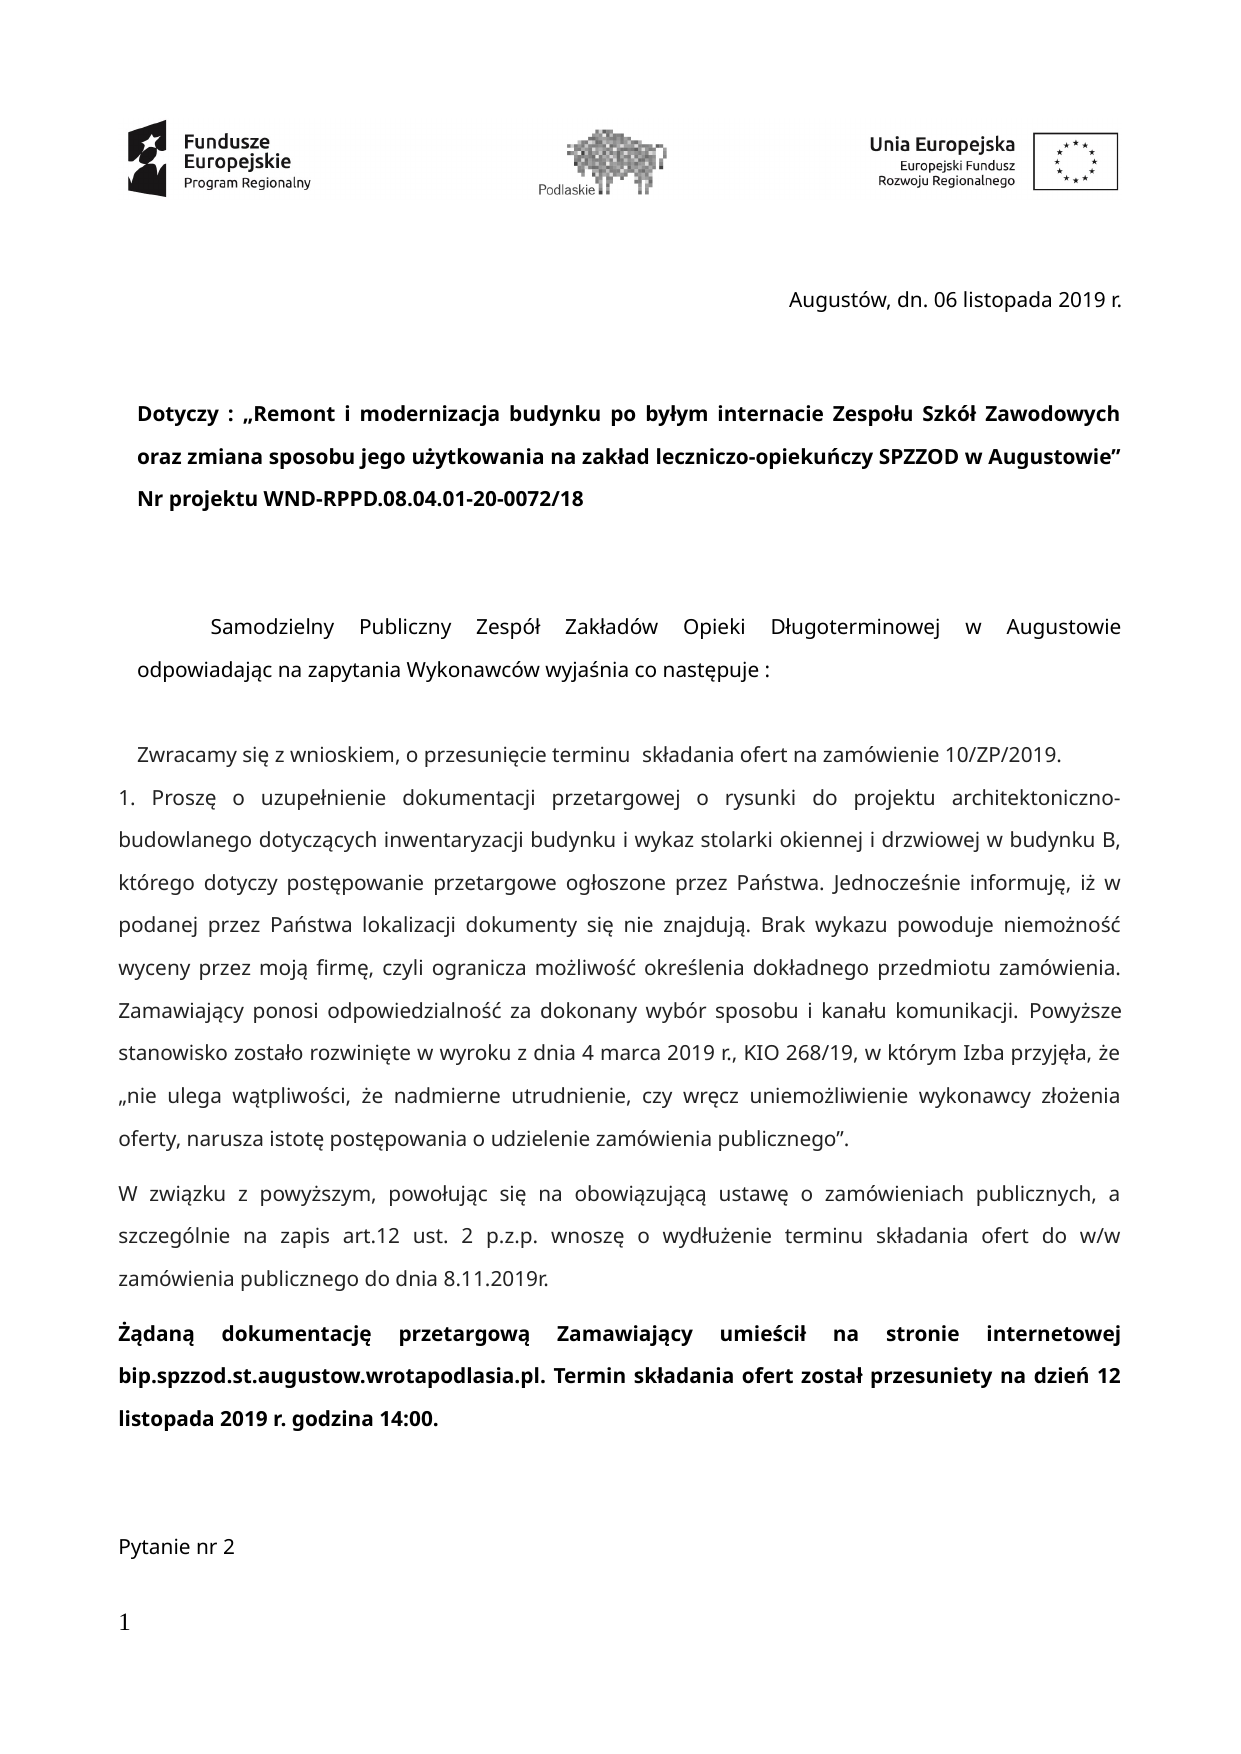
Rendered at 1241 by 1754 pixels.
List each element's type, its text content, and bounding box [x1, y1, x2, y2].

text 1. Proszę o uzupełnienie dokumentacji przetargowej o rysunki do projektu architektoniczno-budowlanego dotyczących inwentaryzacji budynku i wykaz stolarki okiennej i drzwiowej w budynku B, którego dotyczy postępowanie przetargowe ogłoszone przez Państwa. Jednocześnie informuję, iż w podanej przez Państwa lokalizacji dokumenty się nie znajdują. Brak wykazu powoduje niemożność wyceny przez moją firmę, czyli ogranicza możliwość określenia dokładnego przedmiotu zamówienia. Zamawiający ponosi odpowiedzialność za dokonany wybór sposobu i kanału komunikacji. Powyższe stanowisko zostało rozwinięte w wyroku z dnia 4 marca 2019 r., KIO 268/19, w którym Izba przyjęła, że „nie ulega wątpliwości, że nadmierne utrudnienie, czy wręcz uniemożliwienie wykonawcy złożenia oferty, narusza istotę postępowania o udzielenie zamówienia publicznego”. [118, 783, 1122, 1152]
text Augustów, dn. 06 listopada 2019 r. [118, 286, 1122, 314]
list Samodzielny Publiczny Zespół Zakładów Opieki Długoterminowej w Augustowie odpowiadając na zapytania Wykonawców wyjaśnia co następuje : [137, 612, 1122, 683]
text Żądaną dokumentację przetargową Zamawiający umieścił na stronie internetowej bip.spzzod.st.augustow.wrotapodlasia.pl. Termin składania ofert został przesuniety na dzień 12 listopada 2019 r. godzina 14:00. [118, 1319, 1122, 1433]
list Dotyczy : „Remont i modernizacja budynku po byłym internacie Zespołu Szkół Zawodowych oraz zmiana sposobu jego użytkowania na zakład leczniczo-opiekuńczy SPZZOD w Augustowie” Nr projektu WND-RPPD.08.04.01-20-0072/18 [137, 399, 1122, 513]
text Zwracamy się z wnioskiem, o przesunięcie terminu składania ofert na zamówienie 10/ZP/2019. [137, 740, 1122, 769]
text W związku z powyższym, powołując się na obowiązującą ustawę o zamówieniach publicznych, a szczególnie na zapis art.12 ust. 2 p.z.p. wnoszę o wydłużenie terminu składania ofert do w/w zamówienia publicznego do dnia 8.11.2019r. [118, 1179, 1122, 1292]
text Pytanie nr 2 [118, 1532, 1122, 1561]
